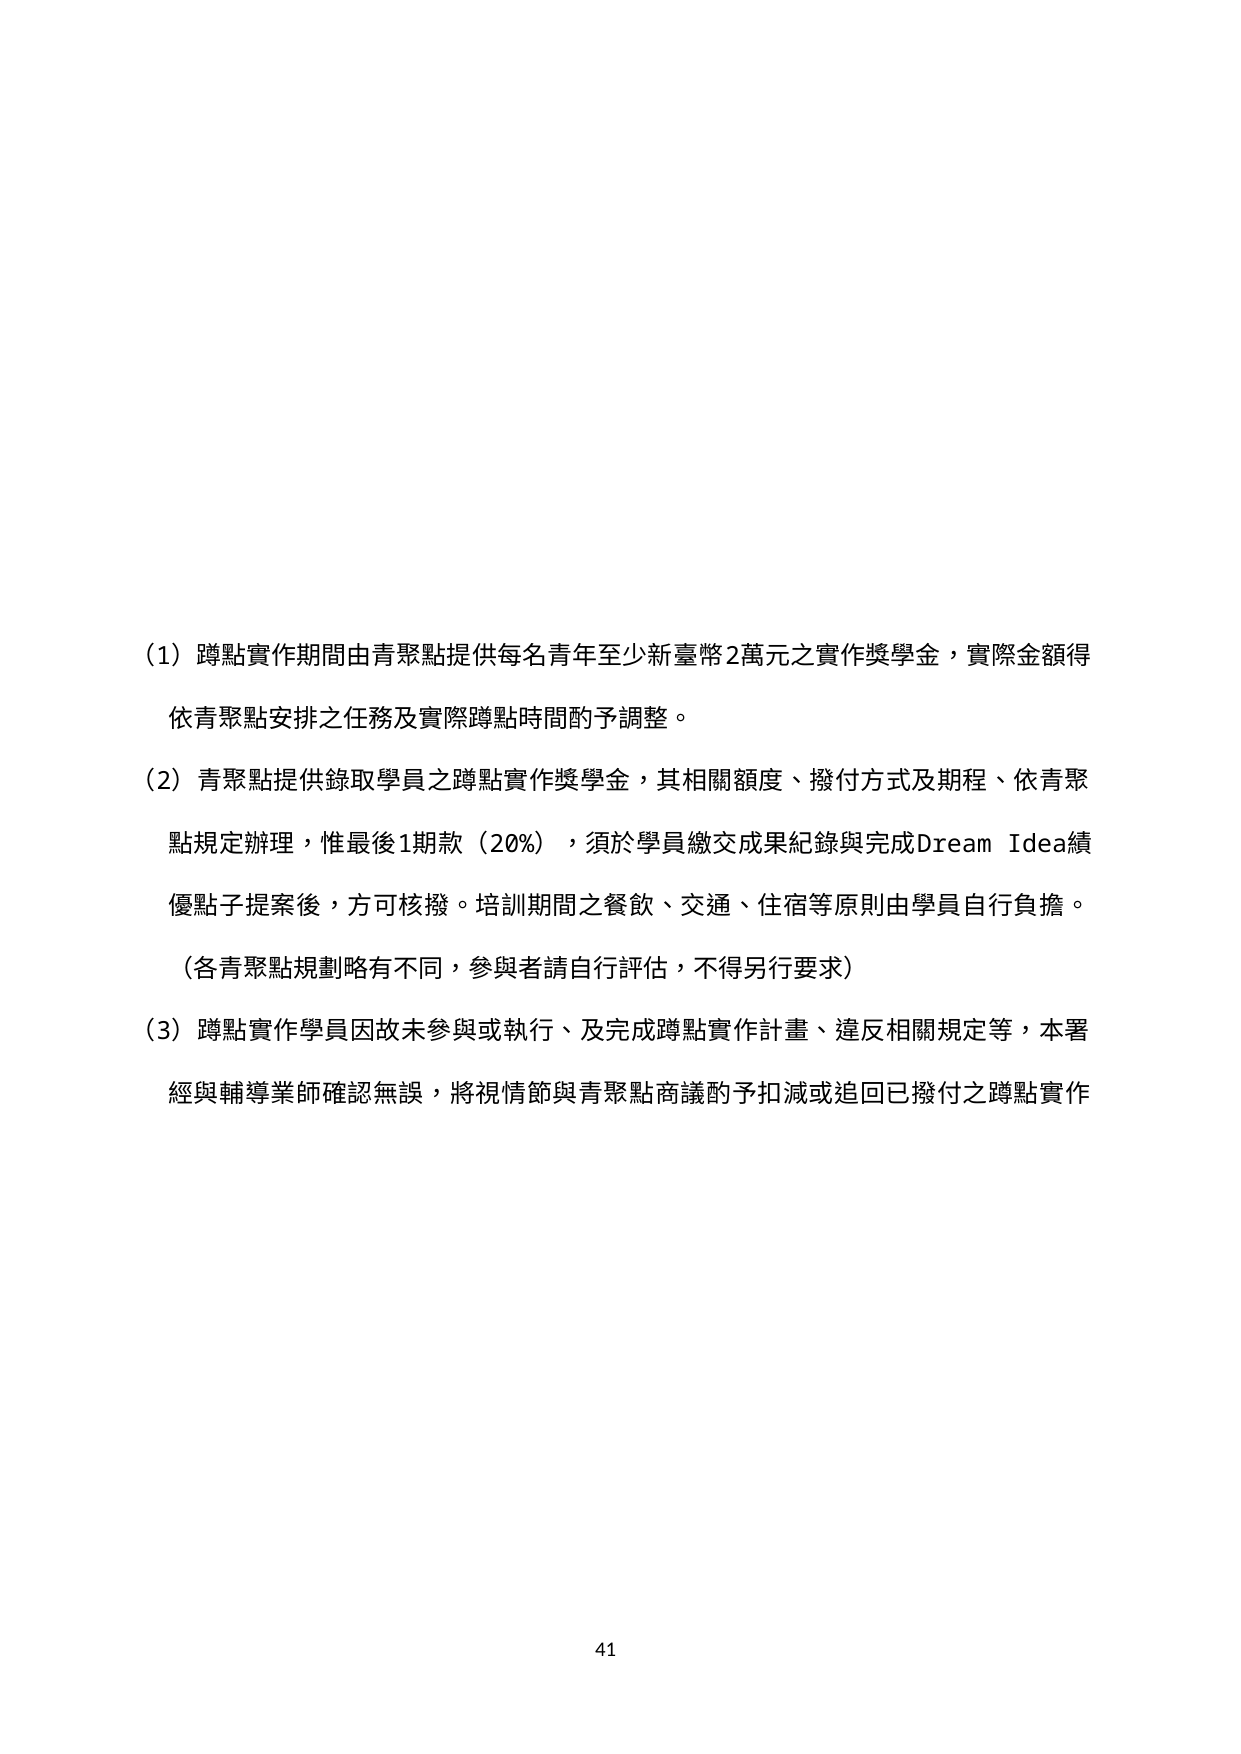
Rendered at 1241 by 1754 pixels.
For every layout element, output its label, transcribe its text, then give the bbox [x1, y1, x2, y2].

text （2）青聚點提供錄取學員之蹲點實作獎學金，其相關額度、撥付方式及期程、依青聚點規定辦理，惟最後1期款（20%），須於學員繳交成果紀錄與完成Dream Idea績優點子提案後，方可核撥。培訓期間之餐飲、交通、住宿等原則由學員自行負擔。（各青聚點規劃略有不同，參與者請自行評估，不得另行要求） [131, 737, 1093, 987]
text （1）蹲點實作期間由青聚點提供每名青年至少新臺幣2萬元之實作獎學金，實際金額得依青聚點安排之任務及實際蹲點時間酌予調整。 [131, 612, 1093, 737]
text （3）蹲點實作學員因故未參與或執行、及完成蹲點實作計畫、違反相關規定等，本署經與輔導業師確認無誤，將視情節與青聚點商議酌予扣減或追回已撥付之蹲點實作 [131, 987, 1093, 1112]
